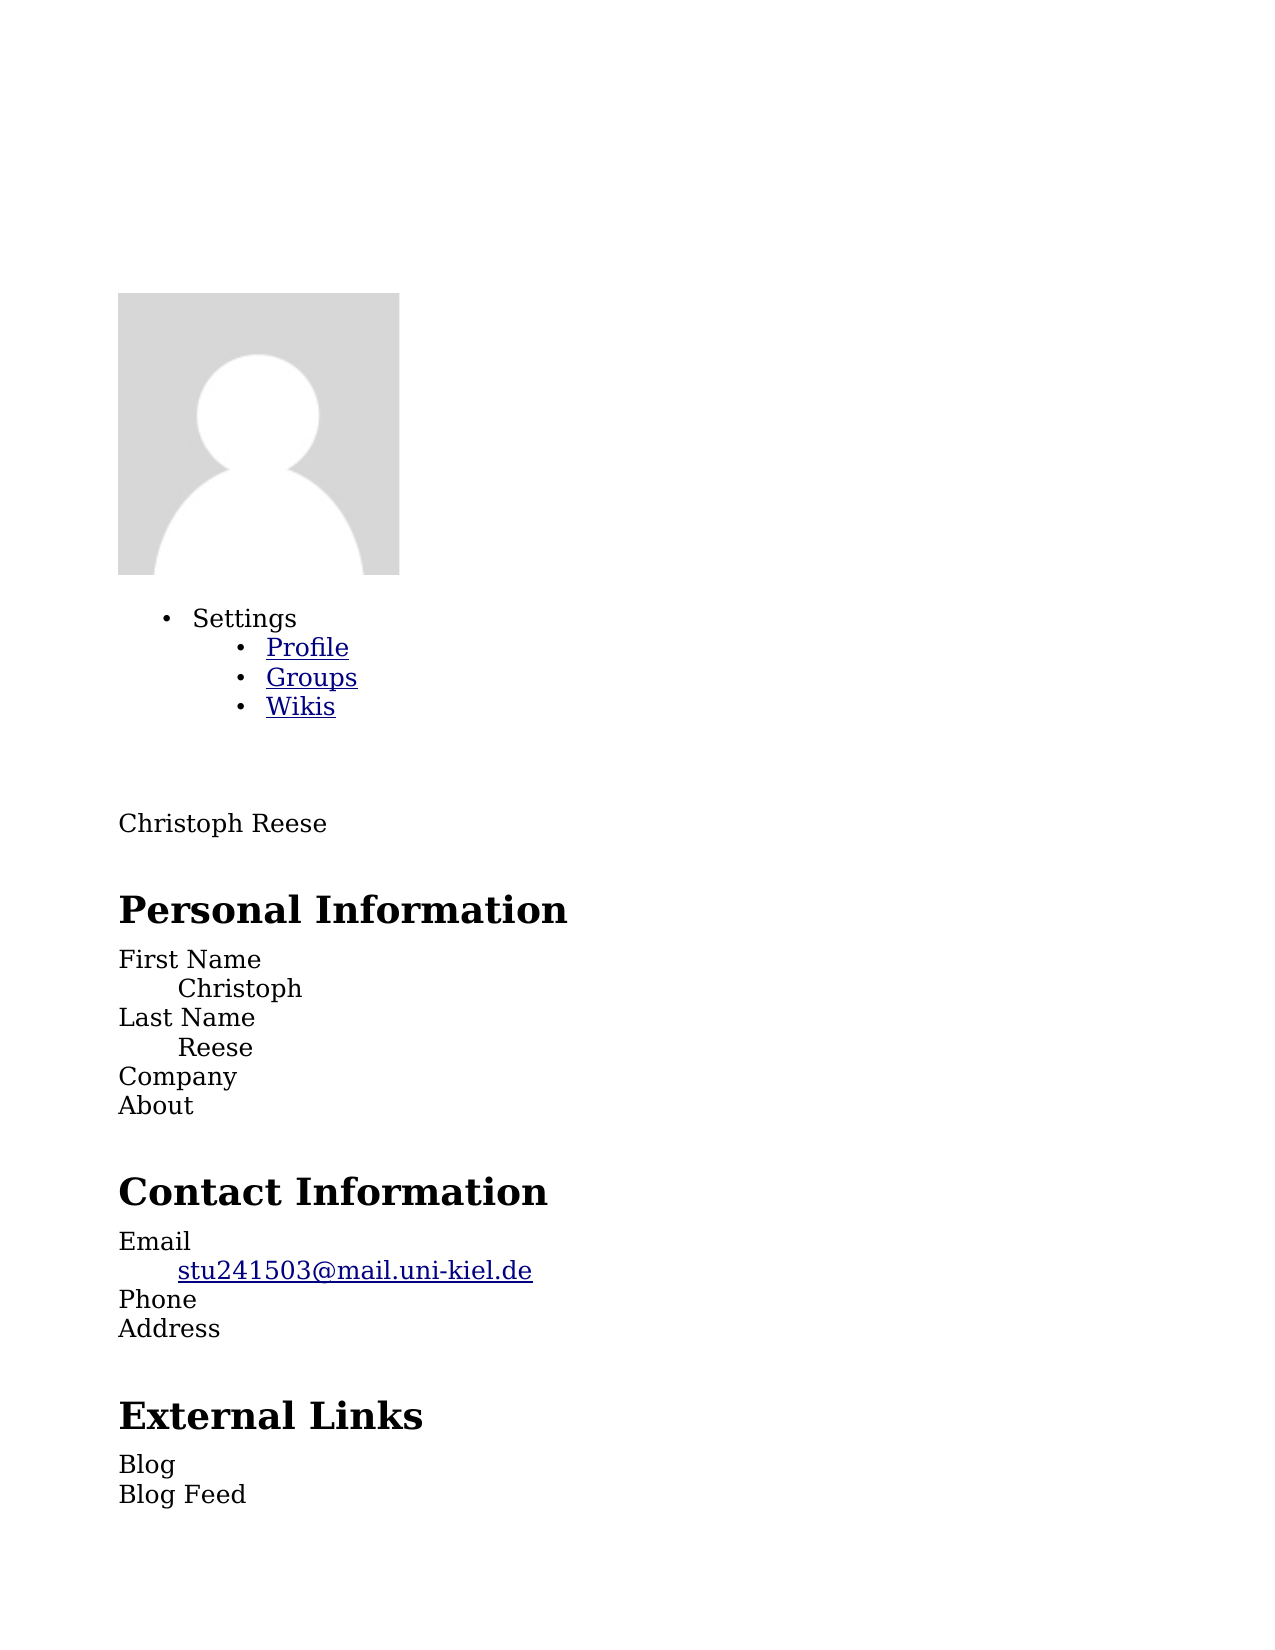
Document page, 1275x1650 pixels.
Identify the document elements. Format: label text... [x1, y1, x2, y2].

subtitle Contact Information [118, 1171, 1216, 1214]
subtitle First Name [118, 945, 1216, 974]
subtitle Personal Information [118, 889, 1216, 933]
list Groups [236, 663, 1216, 692]
list Wikis [236, 692, 1216, 721]
list Reese [177, 1033, 1216, 1062]
subtitle External Links [118, 1394, 1216, 1438]
subtitle Company [118, 1062, 1216, 1091]
text Christoph Reese [118, 809, 1216, 838]
list Christoph [177, 974, 1216, 1003]
subtitle Blog [118, 1451, 1216, 1480]
subtitle Last Name [118, 1003, 1216, 1033]
list stu241503@mail.uni-kiel.de [177, 1256, 1216, 1285]
list Profile [236, 633, 1216, 663]
picture [118, 293, 400, 575]
subtitle About [118, 1091, 1216, 1120]
list Settings [162, 604, 1216, 633]
subtitle Blog Feed [118, 1480, 1216, 1509]
subtitle Email [118, 1227, 1216, 1256]
subtitle Address [118, 1314, 1216, 1344]
subtitle Phone [118, 1285, 1216, 1314]
